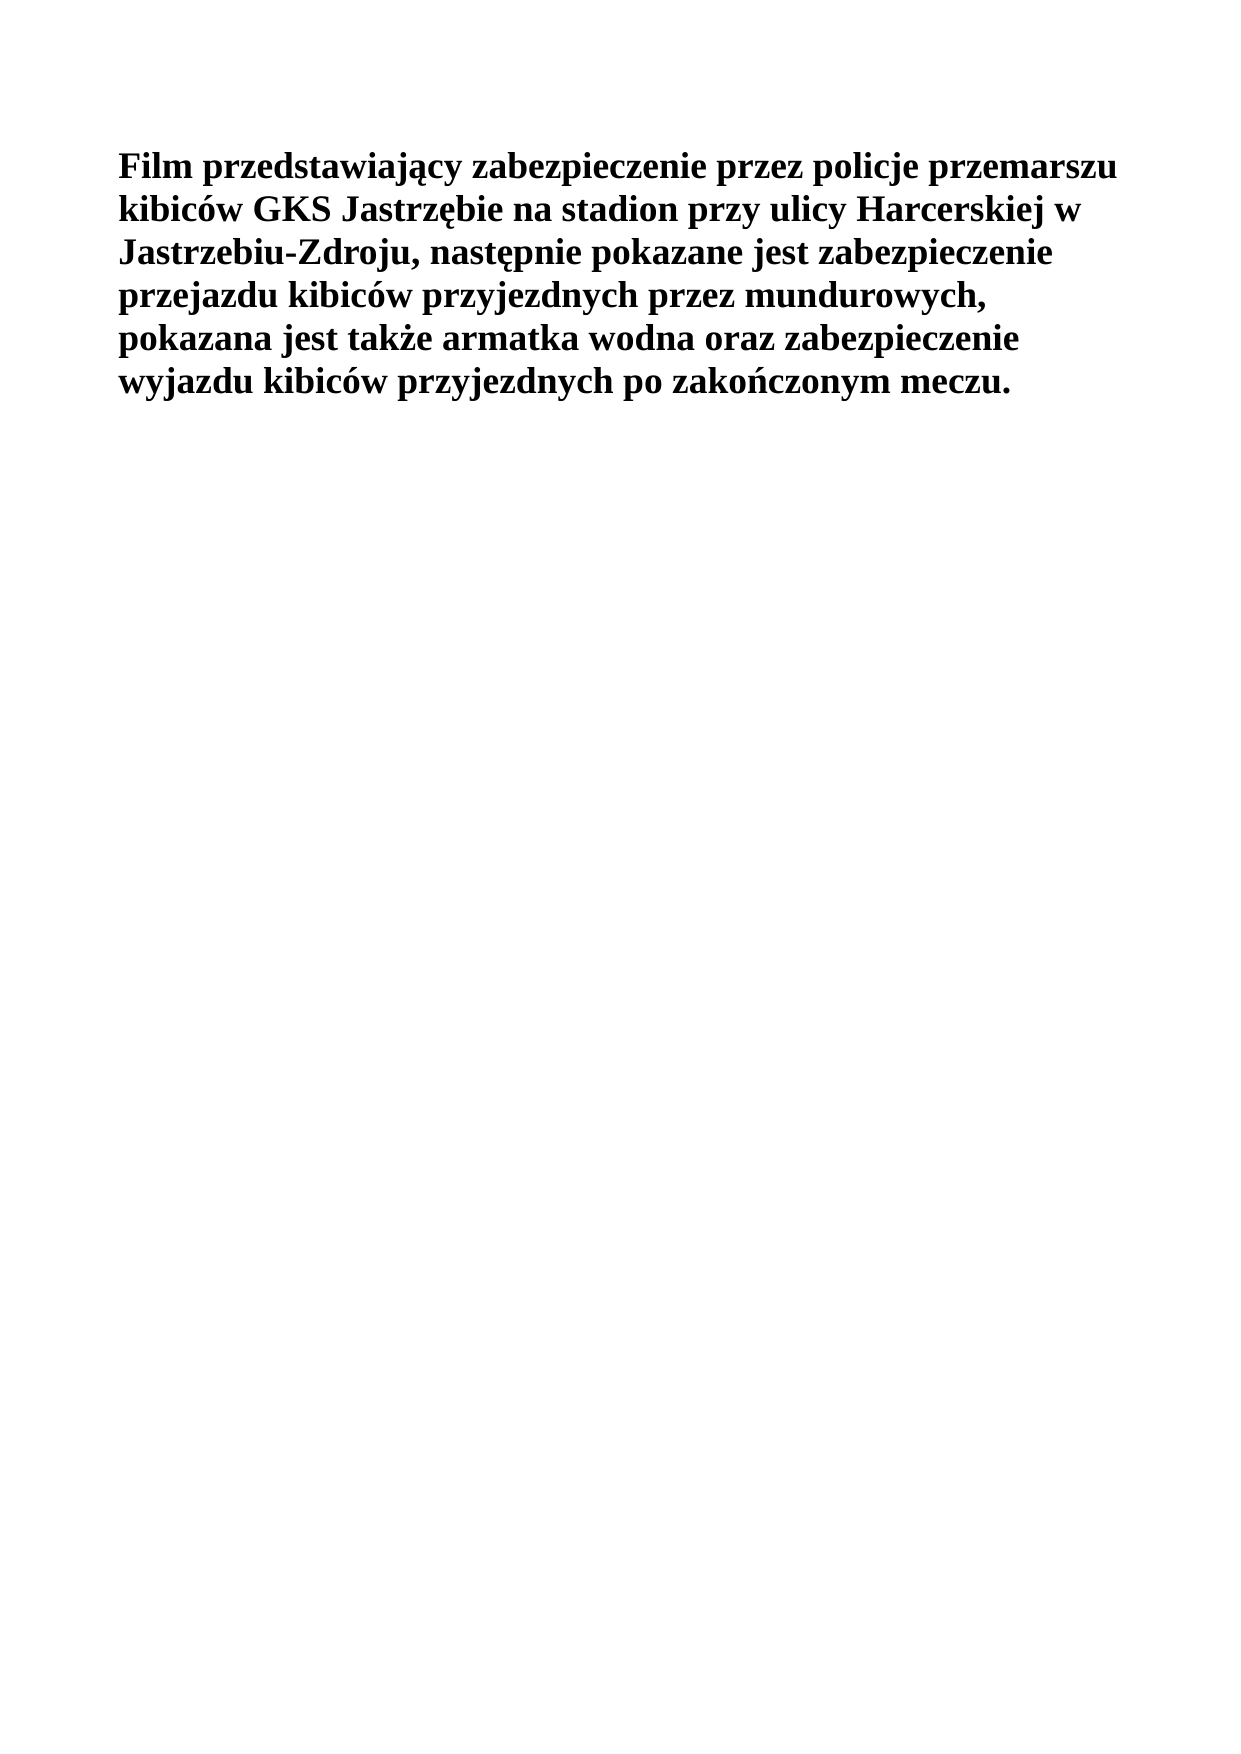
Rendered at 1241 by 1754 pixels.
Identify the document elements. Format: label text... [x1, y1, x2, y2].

subtitle Film przedstawiający zabezpieczenie przez policje przemarszu kibiców GKS Jastrzębie na stadion przy ulicy Harcerskiej w Jastrzebiu-Zdroju, następnie pokazane jest zabezpieczenie przejazdu kibiców przyjezdnych przez mundurowych, pokazana jest także armatka wodna oraz zabezpieczenie wyjazdu kibiców przyjezdnych po zakończonym meczu. [118, 143, 1122, 402]
